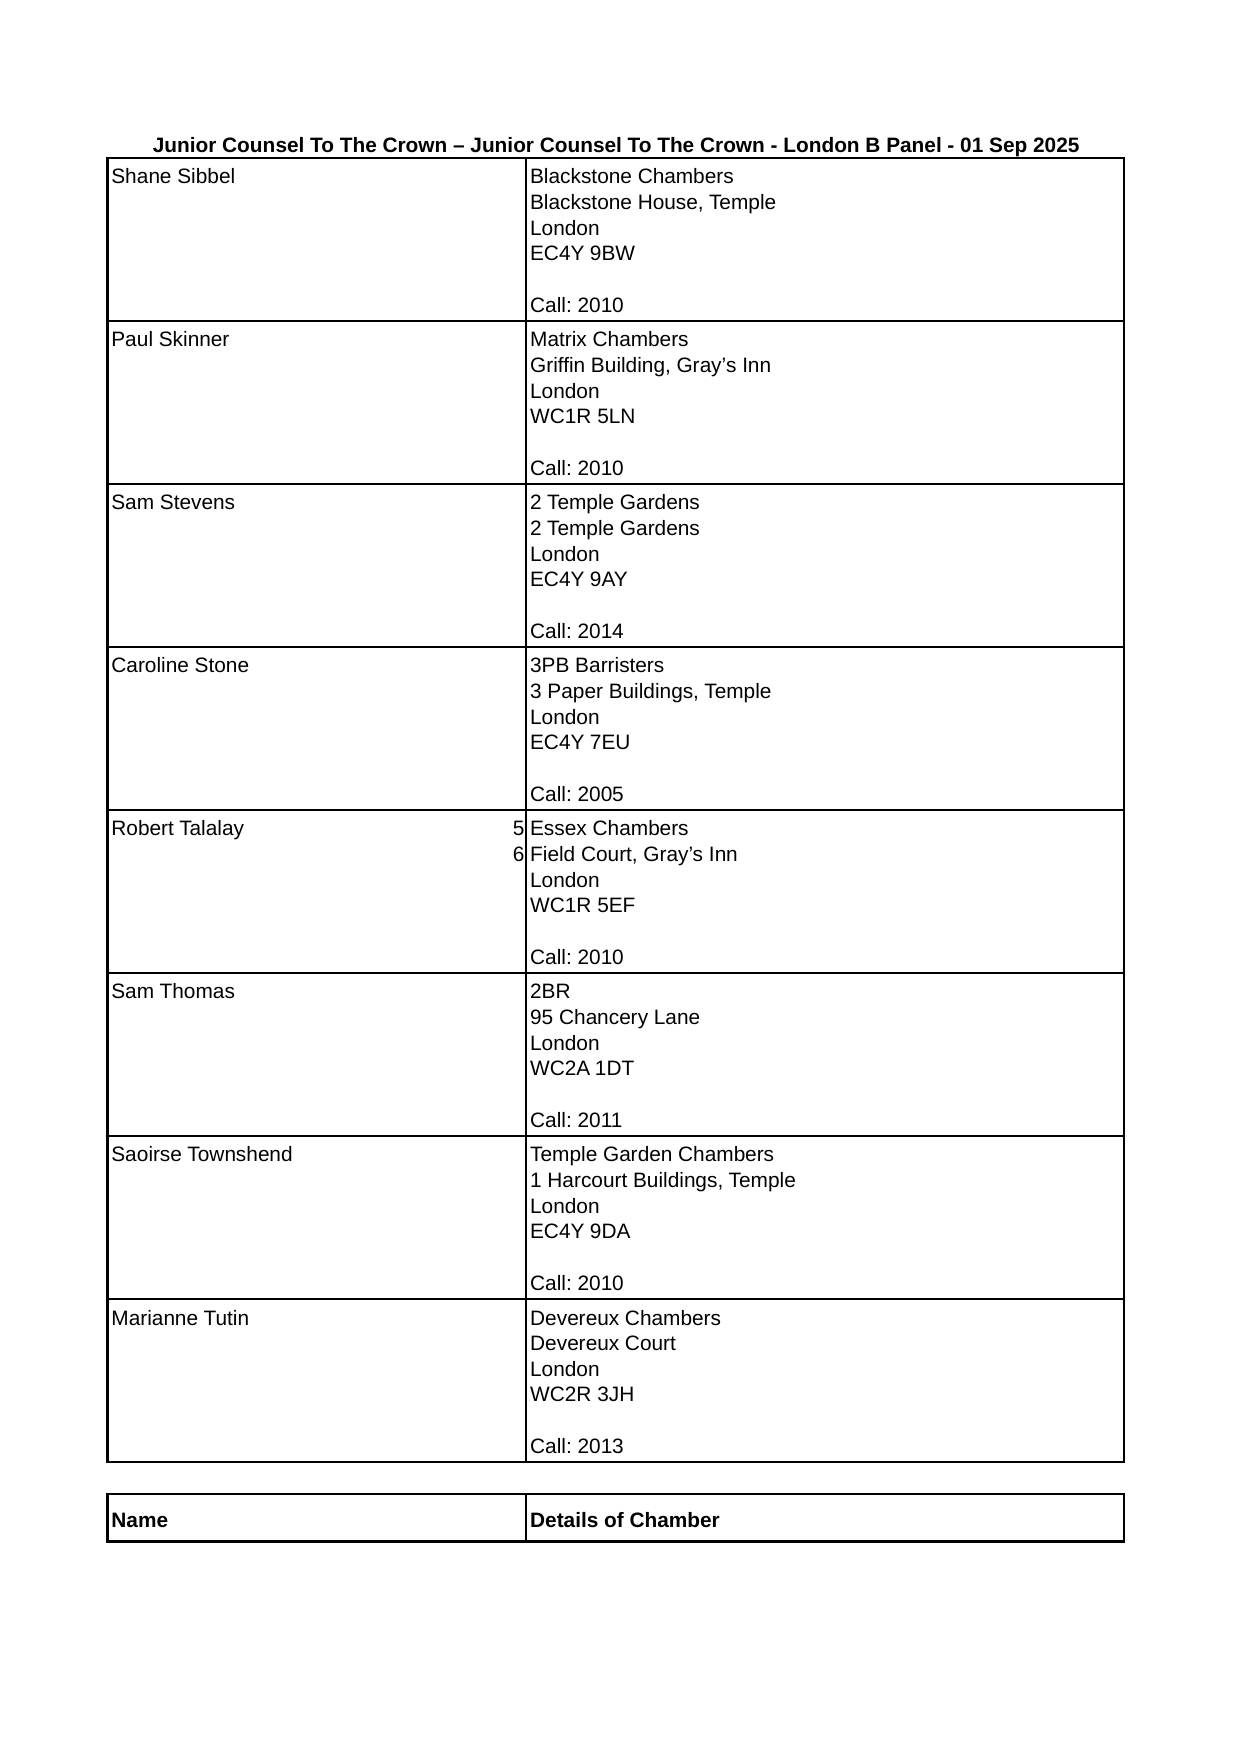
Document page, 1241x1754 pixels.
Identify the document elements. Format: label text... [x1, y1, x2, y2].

table_cell Temple Garden Chambers 1 Harcourt Buildings, Temple London EC4Y 9DA Call: 2010 [527, 1137, 1123, 1298]
table_cell Saoirse Townshend [109, 1137, 525, 1298]
table_cell Matrix Chambers Griffin Building, Gray’s Inn London WC1R 5LN Call: 2010 [527, 322, 1123, 483]
table_cell Devereux Chambers Devereux Court London WC2R 3JH Call: 2013 [527, 1300, 1123, 1461]
table_cell Sam Stevens [109, 485, 525, 646]
table_cell 2BR 95 Chancery Lane London WC2A 1DT Call: 2011 [527, 974, 1123, 1135]
table_cell Sam Thomas [109, 974, 525, 1135]
table_cell Marianne Tutin [109, 1300, 525, 1461]
table_cell Robert Talalay [109, 811, 525, 972]
table_header Details of Chamber [527, 1495, 1123, 1540]
table_cell 3PB Barristers 3 Paper Buildings, Temple London EC4Y 7EU Call: 2005 [527, 648, 1123, 809]
table_cell Paul Skinner [109, 322, 525, 483]
table_header Name [109, 1495, 525, 1540]
table_cell Caroline Stone [109, 648, 525, 809]
table_cell Blackstone Chambers Blackstone House, Temple London EC4Y 9BW Call: 2010 [527, 159, 1123, 320]
table_cell 2 Temple Gardens 2 Temple Gardens London EC4Y 9AY Call: 2014 [527, 485, 1123, 646]
table_cell Shane Sibbel [109, 159, 525, 320]
table_cell Essex Chambers Field Court, Gray’s Inn London WC1R 5EF Call: 2010 [527, 811, 1123, 972]
